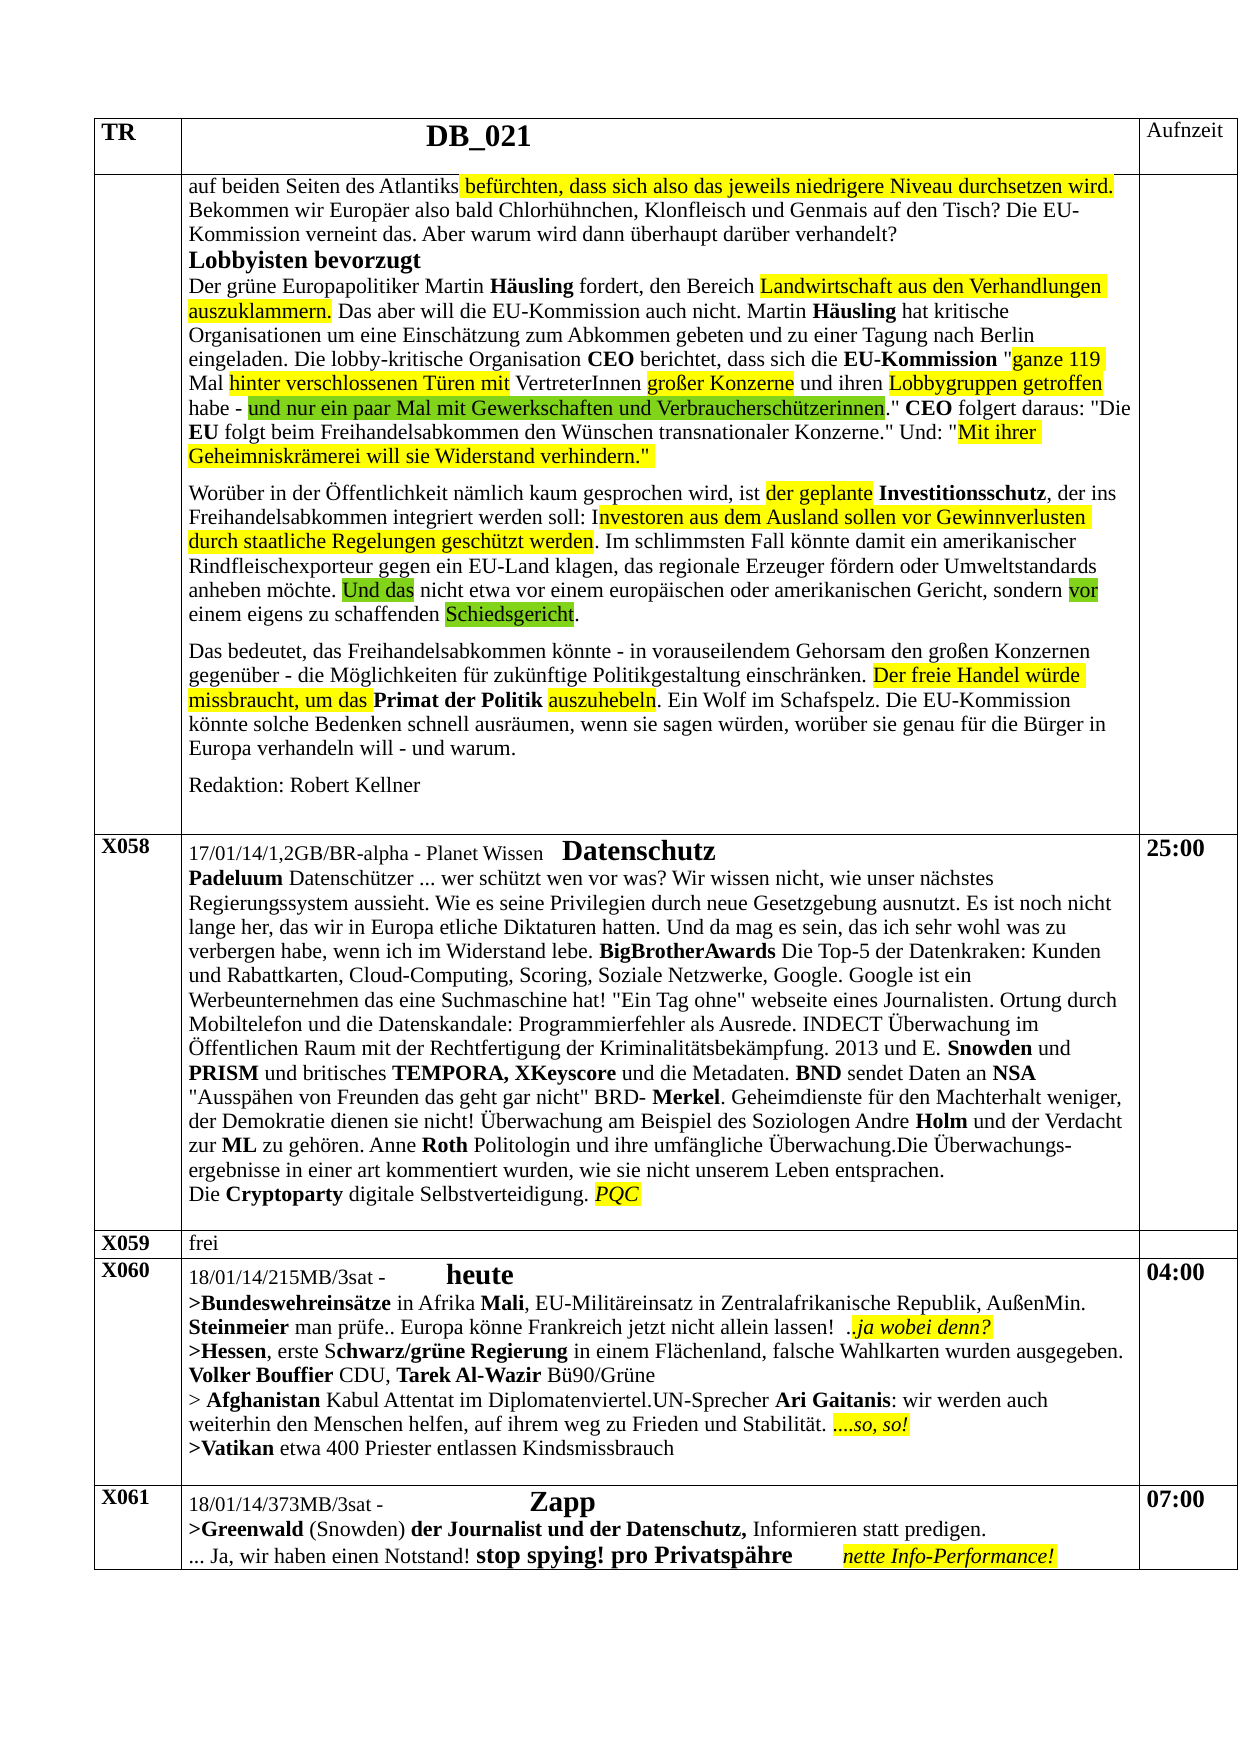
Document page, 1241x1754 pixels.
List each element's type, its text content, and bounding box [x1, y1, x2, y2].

table_cell 25:00 [1140, 835, 1237, 1230]
table_cell [95, 175, 181, 834]
table_header TR [95, 119, 181, 174]
table_header Aufnzeit [1140, 119, 1237, 174]
table_header DB_021 [182, 119, 1139, 174]
table_cell auf beiden Seiten des Atlantiks befürchten, dass sich also das jeweils niedrigere Niveau durchsetzen wird. Bekommen wir Europäer also bald Chlorhühnchen, Klonfleisch und Genmais auf den Tisch? Die EU-Kommission verneint das. Aber warum wird dann überhaupt darüber verhandelt? Lobbyisten bevorzugt Der grüne Europapolitiker Martin Häusling fordert, den Bereich Landwirtschaft aus den Verhandlungen auszuklammern. Das aber will die EU-Kommission auch nicht. Martin Häusling hat kritische Organisationen um eine Einschätzung zum Abkommen gebeten und zu einer Tagung nach Berlin eingeladen. Die lobby-kritische Organisation CEO berichtet, dass sich die EU-Kommission "ganze 119 Mal hinter verschlossenen Türen mit VertreterInnen großer Konzerne und ihren Lobbygruppen getroffen habe - und nur ein paar Mal mit Gewerkschaften und Verbraucherschützerinnen." CEO folgert daraus: "Die EU folgt beim Freihandelsabkommen den Wünschen transnationaler Konzerne." Und: "Mit ihrer Geheimniskrämerei will sie Widerstand verhindern." Worüber in der Öffentlichkeit nämlich kaum gesprochen wird, ist der geplante Investitionsschutz, der ins Freihandelsabkommen integriert werden soll: Investoren aus dem Ausland sollen vor Gewinnverlusten durch staatliche Regelungen geschützt werden. Im schlimmsten Fall könnte damit ein amerikanischer Rindfleischexporteur gegen ein EU-Land klagen, das regionale Erzeuger fördern oder Umweltstandards anheben möchte. Und das nicht etwa vor einem europäischen oder amerikanischen Gericht, sondern vor einem eigens zu schaffenden Schiedsgericht. Das bedeutet, das Freihandelsabkommen könnte - in vorauseilendem Gehorsam den großen Konzernen gegenüber - die Möglichkeiten für zukünftige Politikgestaltung einschränken. Der freie Handel würde missbraucht, um das Primat der Politik auszuhebeln. Ein Wolf im Schafspelz. Die EU-Kommission könnte solche Bedenken schnell ausräumen, wenn sie sagen würden, worüber sie genau für die Bürger in Europa verhandeln will - und warum. Redaktion: Robert Kellner [182, 175, 1139, 834]
table_cell 17/01/14/1,2GB/BR-alpha - Planet Wissen Datenschutz Padeluum Datenschützer ... wer schützt wen vor was? Wir wissen nicht, wie unser nächstes Regierungssystem aussieht. Wie es seine Privilegien durch neue Gesetzgebung ausnutzt. Es ist noch nicht lange her, das wir in Europa etliche Diktaturen hatten. Und da mag es sein, das ich sehr wohl was zu verbergen habe, wenn ich im Widerstand lebe. BigBrotherAwards Die Top-5 der Datenkraken: Kunden und Rabattkarten, Cloud-Computing, Scoring, Soziale Netzwerke, Google. Google ist ein Werbeunternehmen das eine Suchmaschine hat! "Ein Tag ohne" webseite eines Journalisten. Ortung durch Mobiltelefon und die Datenskandale: Programmierfehler als Ausrede. INDECT Überwachung im Öffentlichen Raum mit der Rechtfertigung der Kriminalitätsbekämpfung. 2013 und E. Snowden und PRISM und britisches TEMPORA, XKeyscore und die Metadaten. BND sendet Daten an NSA "Ausspähen von Freunden das geht gar nicht" BRD- Merkel. Geheimdienste für den Machterhalt weniger, der Demokratie dienen sie nicht! Überwachung am Beispiel des Soziologen Andre Holm und der Verdacht zur ML zu gehören. Anne Roth Politologin und ihre umfängliche Überwachung.Die Überwachungs-ergebnisse in einer art kommentiert wurden, wie sie nicht unserem Leben entsprachen. Die Cryptoparty digitale Selbstverteidigung. PQC [182, 835, 1139, 1230]
table_cell X058 [95, 835, 181, 1230]
table_cell frei [182, 1231, 1139, 1258]
table_cell X060 [95, 1259, 181, 1485]
table_cell [1140, 1231, 1237, 1258]
table_cell [1140, 175, 1237, 834]
table_cell X059 [95, 1231, 181, 1258]
table_cell 18/01/14/373MB/3sat - Zapp >Greenwald (Snowden) der Journalist und der Datenschutz, Informieren statt predigen. ... Ja, wir haben einen Notstand! stop spying! pro Privatspähre nette Info-Performance! [182, 1486, 1139, 1569]
table_cell 07:00 [1140, 1486, 1237, 1569]
table_cell 18/01/14/215MB/3sat - heute >Bundeswehreinsätze in Afrika Mali, EU-Militäreinsatz in Zentralafrikanische Republik, AußenMin. Steinmeier man prüfe.. Europa könne Frankreich jetzt nicht allein lassen! ..ja wobei denn? >Hessen, erste Schwarz/grüne Regierung in einem Flächenland, falsche Wahlkarten wurden ausgegeben. Volker Bouffier CDU, Tarek Al-Wazir Bü90/Grüne > Afghanistan Kabul Attentat im Diplomatenviertel.UN-Sprecher Ari Gaitanis: wir werden auch weiterhin den Menschen helfen, auf ihrem weg zu Frieden und Stabilität. ....so, so! >Vatikan etwa 400 Priester entlassen Kindsmissbrauch [182, 1259, 1139, 1485]
table_cell X061 [95, 1486, 181, 1569]
table_cell 04:00 [1140, 1259, 1237, 1485]
